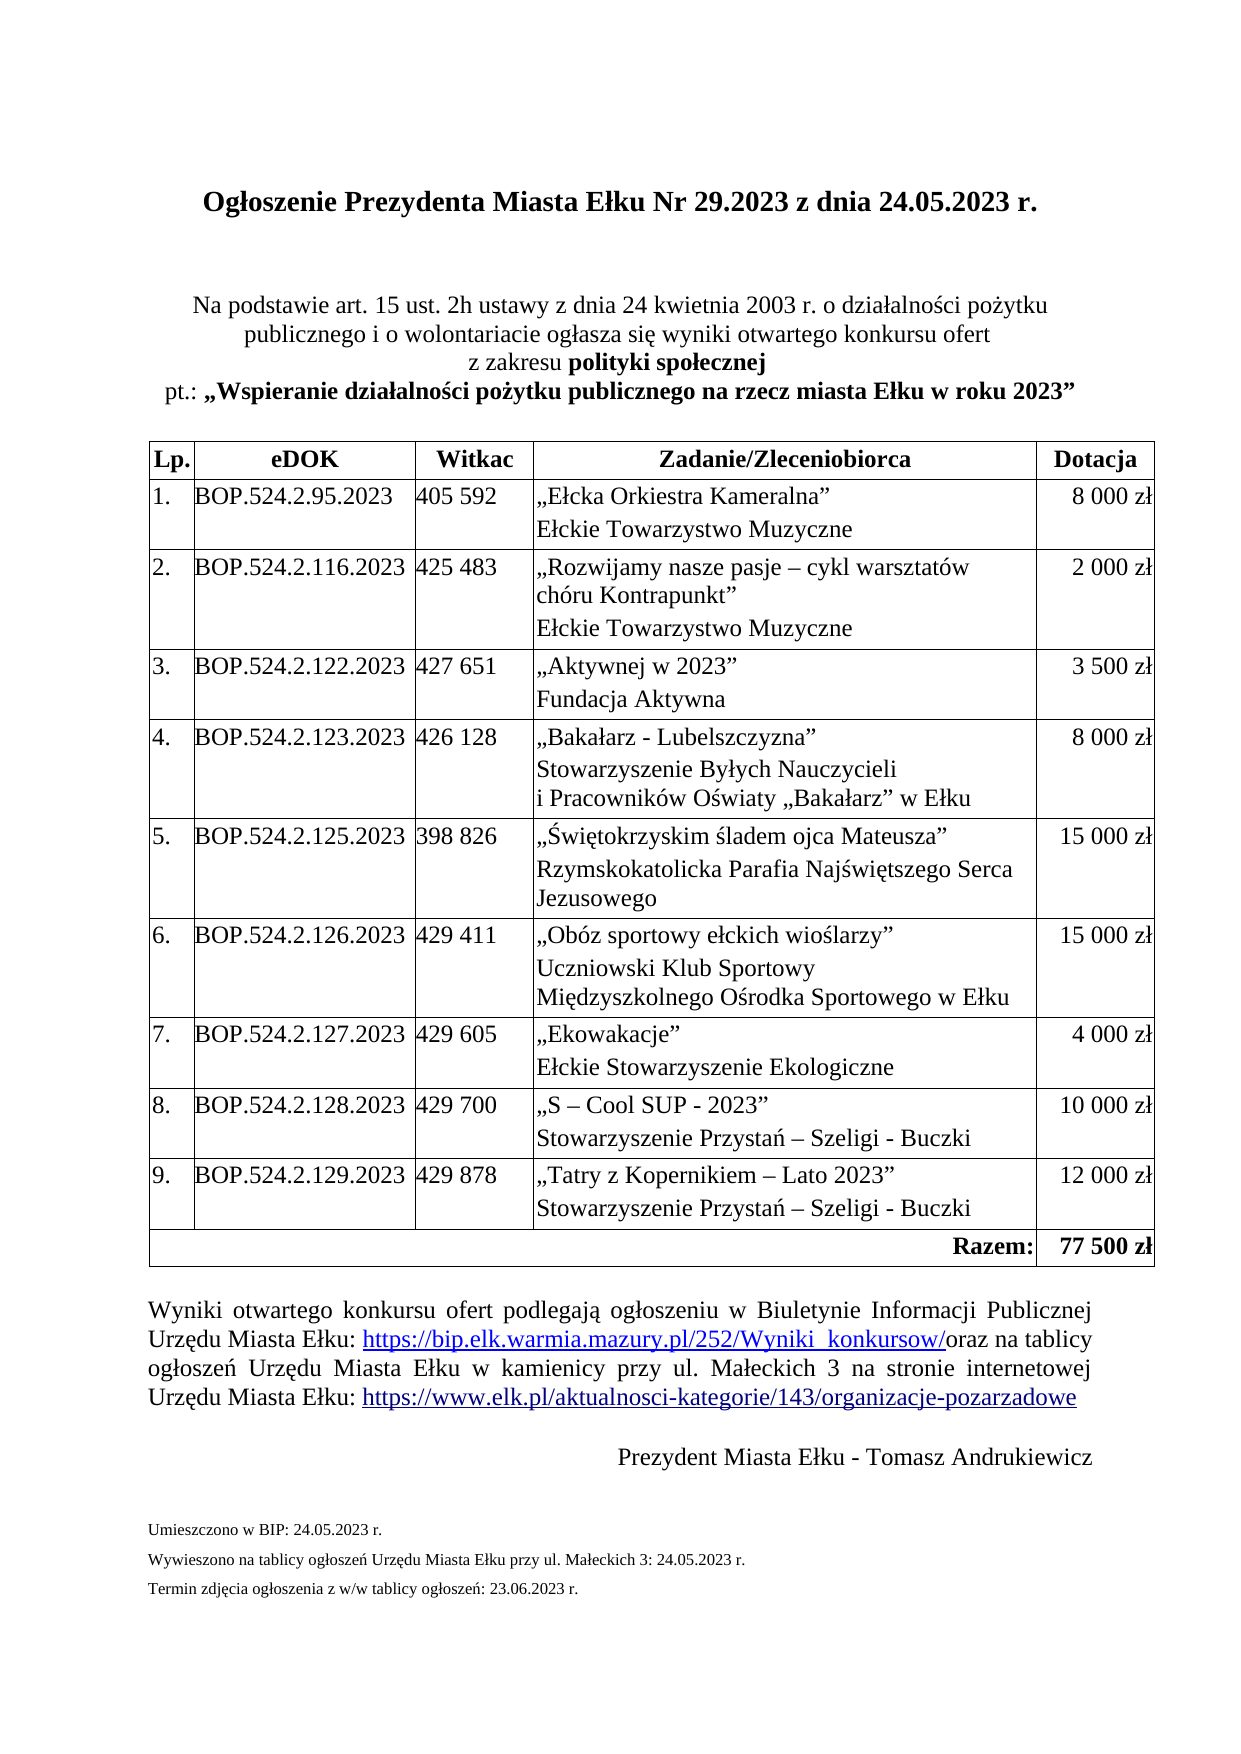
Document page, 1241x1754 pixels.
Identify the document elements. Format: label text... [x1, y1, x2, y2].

table_cell BOP.524.2.95.2023 [195, 480, 415, 549]
table_cell 2 000 zł [1037, 550, 1154, 648]
table_cell 6. [150, 919, 194, 1017]
table_cell 2. [150, 550, 194, 648]
table_cell 429 700 [416, 1089, 533, 1158]
table_header eDOK [195, 442, 415, 479]
table_cell BOP.524.2.125.2023 [195, 819, 415, 918]
table_cell 427 651 [416, 650, 533, 719]
text Wywieszono na tablicy ogłoszeń Urzędu Miasta Ełku przy ul. Małeckich 3: 24.05.2023 r. [148, 1549, 1093, 1569]
table_cell „Obóz sportowy ełckich wioślarzy” Uczniowski Klub Sportowy Międzyszkolnego Ośrodka Sportowego w Ełku [534, 919, 1036, 1017]
table_cell 3. [150, 650, 194, 719]
table_cell „Aktywnej w 2023” Fundacja Aktywna [534, 650, 1036, 719]
table_cell 10 000 zł [1037, 1089, 1154, 1158]
table_header Zadanie/Zleceniobiorca [534, 442, 1036, 479]
table_cell 1. [150, 480, 194, 549]
table_cell 3 500 zł [1037, 650, 1154, 719]
table_cell 7. [150, 1018, 194, 1087]
table_cell 8. [150, 1089, 194, 1158]
subtitle Ogłoszenie Prezydenta Miasta Ełku Nr 29.2023 z dnia 24.05.2023 r. [148, 184, 1093, 217]
table_cell BOP.524.2.123.2023 [195, 720, 415, 818]
table_cell „S – Cool SUP - 2023” Stowarzyszenie Przystań – Szeligi - Buczki [534, 1089, 1036, 1158]
table_cell BOP.524.2.128.2023 [195, 1089, 415, 1158]
table_header Witkac [416, 442, 533, 479]
text Umieszczono w BIP: 24.05.2023 r. [148, 1520, 1093, 1539]
text Prezydent Miasta Ełku - Tomasz Andrukiewicz [148, 1442, 1093, 1470]
table_cell BOP.524.2.122.2023 [195, 650, 415, 719]
table_cell „Tatry z Kopernikiem – Lato 2023” Stowarzyszenie Przystań – Szeligi - Buczki [534, 1159, 1036, 1228]
table_cell „Rozwijamy nasze pasje – cykl warsztatów chóru Kontrapunkt” Ełckie Towarzystwo Muzyczne [534, 550, 1036, 648]
table_cell 4 000 zł [1037, 1018, 1154, 1087]
table_cell 15 000 zł [1037, 819, 1154, 918]
table_cell BOP.524.2.127.2023 [195, 1018, 415, 1087]
table_cell 15 000 zł [1037, 919, 1154, 1017]
table_cell 405 592 [416, 480, 533, 549]
table_cell 429 878 [416, 1159, 533, 1228]
table_cell 8 000 zł [1037, 480, 1154, 549]
table_cell 398 826 [416, 819, 533, 918]
table_cell Razem: [150, 1230, 1036, 1266]
table_cell 429 411 [416, 919, 533, 1017]
table_cell „Ekowakacje” Ełckie Stowarzyszenie Ekologiczne [534, 1018, 1036, 1087]
table_cell 5. [150, 819, 194, 918]
table_cell 9. [150, 1159, 194, 1228]
subtitle Na podstawie art. 15 ust. 2h ustawy z dnia 24 kwietnia 2003 r. o działalności pożytku publicznego i o wolontariacie ogłasza się wyniki otwartego konkursu ofert z zakresu polityki społecznej pt.: „Wspieranie działalności pożytku publicznego na rzecz miasta Ełku w roku 2023” [148, 290, 1093, 405]
table_cell 8 000 zł [1037, 720, 1154, 818]
table_cell „Świętokrzyskim śladem ojca Mateusza” Rzymskokatolicka Parafia Najświętszego Serca Jezusowego [534, 819, 1036, 918]
table_header Lp. [150, 442, 194, 479]
table_cell 425 483 [416, 550, 533, 648]
table_cell „Bakałarz - Lubelszczyzna” Stowarzyszenie Byłych Nauczycieli i Pracowników Oświaty „Bakałarz” w Ełku [534, 720, 1036, 818]
table_header Dotacja [1037, 442, 1154, 479]
table_cell 12 000 zł [1037, 1159, 1154, 1228]
table_cell 4. [150, 720, 194, 818]
text Wyniki otwartego konkursu ofert podlegają ogłoszeniu w Biuletynie Informacji Publicznej Urzędu Miasta Ełku: https://bip.elk.warmia.mazury.pl/252/Wyniki_konkursow/oraz na tablicy ogłoszeń Urzędu Miasta Ełku w kamienicy przy ul. Małeckich 3 na stronie internetowej Urzędu Miasta Ełku: https://www.elk.pl/aktualnosci-kategorie/143/organizacje-pozarzadowe [148, 1295, 1093, 1410]
table_cell 426 128 [416, 720, 533, 818]
table_cell „Ełcka Orkiestra Kameralna” Ełckie Towarzystwo Muzyczne [534, 480, 1036, 549]
table_cell BOP.524.2.126.2023 [195, 919, 415, 1017]
text Termin zdjęcia ogłoszenia z w/w tablicy ogłoszeń: 23.06.2023 r. [148, 1579, 1093, 1598]
table_cell 77 500 zł [1037, 1230, 1154, 1266]
table_cell BOP.524.2.116.2023 [195, 550, 415, 648]
table_cell BOP.524.2.129.2023 [195, 1159, 415, 1228]
table_cell 429 605 [416, 1018, 533, 1087]
